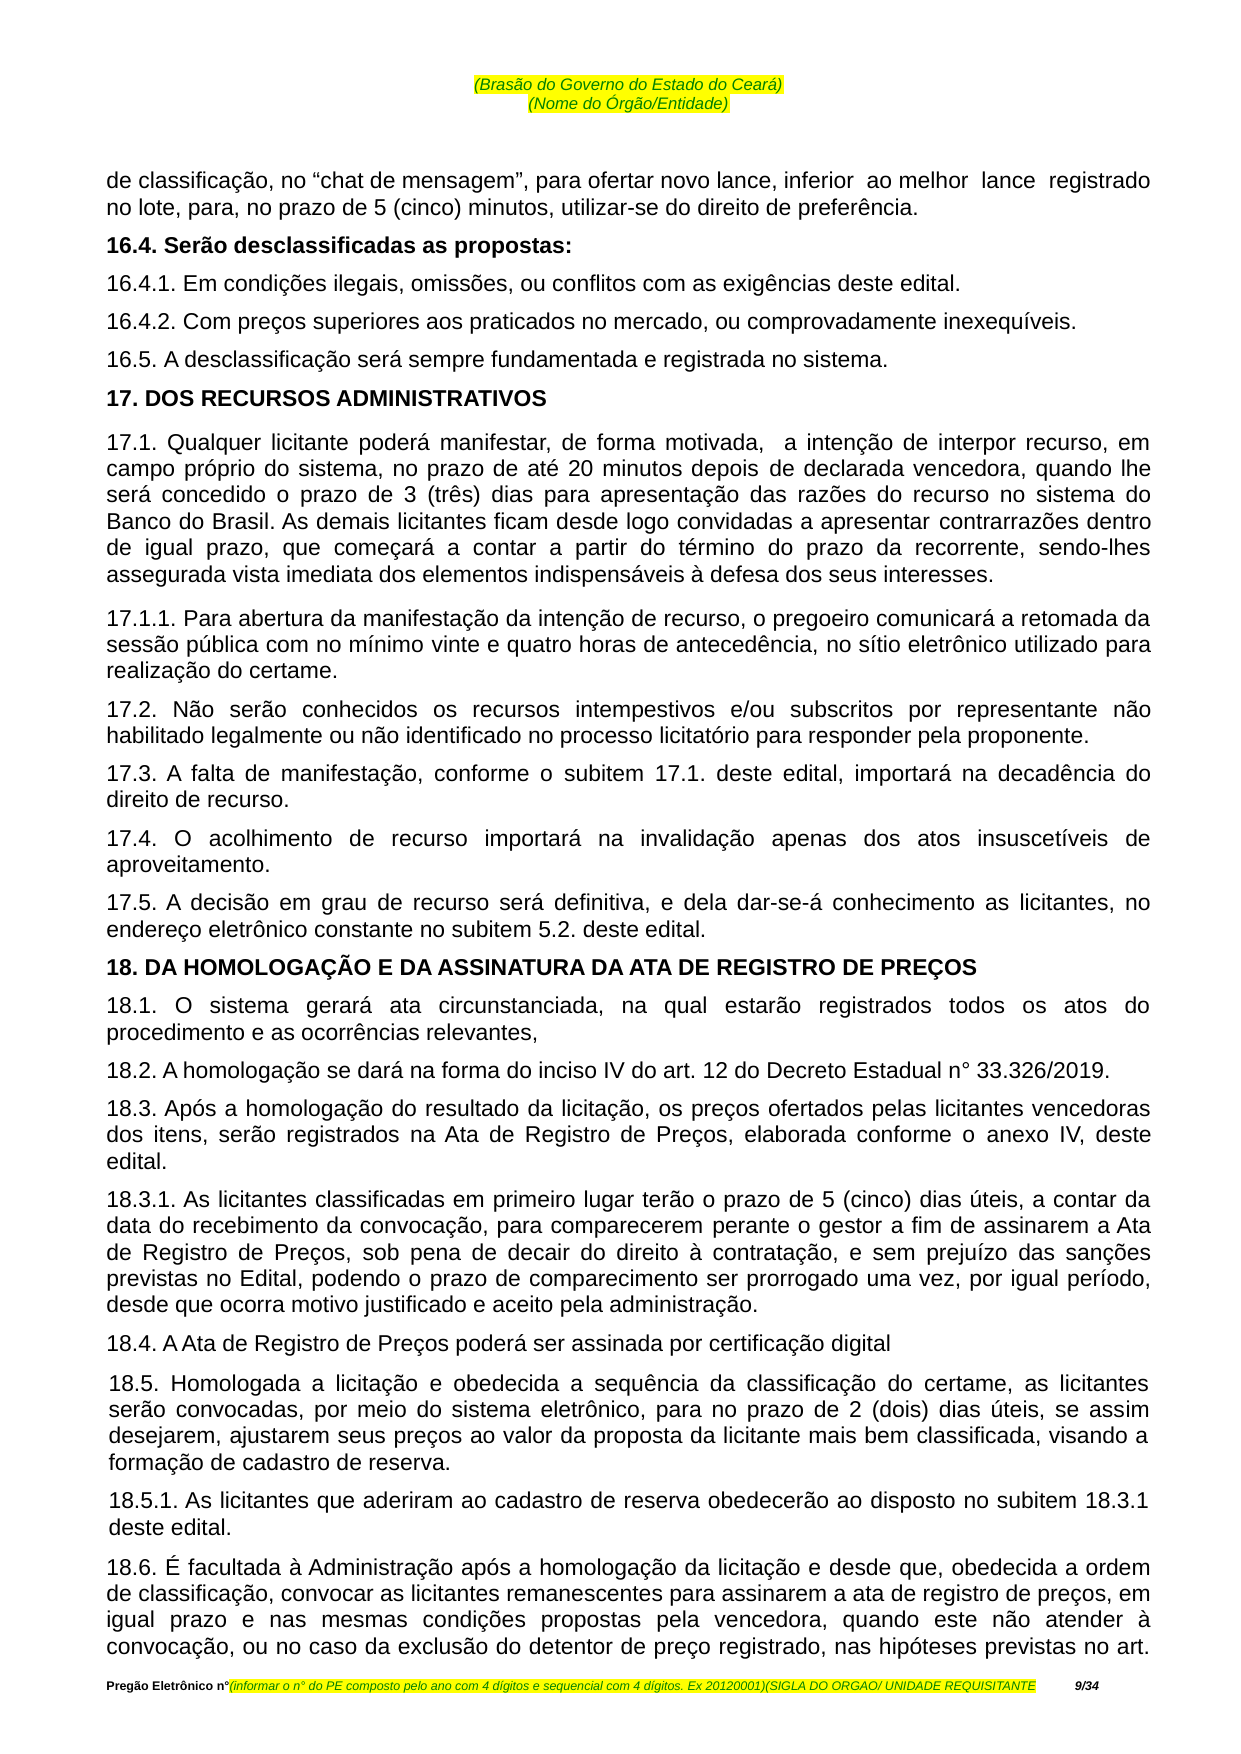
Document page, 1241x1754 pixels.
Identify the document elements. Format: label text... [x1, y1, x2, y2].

text 17.3. A falta de manifestação, conforme o subitem 17.1. deste edital, importará na decadência do direito de recurso. [106, 760, 1152, 813]
text 18.1. O sistema gerará ata circunstanciada, na qual estarão registrados todos os atos do procedimento e as ocorrências relevantes, [106, 992, 1152, 1045]
text de classificação, no “chat de mensagem”, para ofertar novo lance, inferior ao melhor lance registrado no lote, para, no prazo de 5 (cinco) minutos, utilizar-se do direito de preferência. [106, 167, 1152, 220]
text 16.4.2. Com preços superiores aos praticados no mercado, ou comprovadamente inexequíveis. [106, 308, 1152, 334]
text 18.3. Após a homologação do resultado da licitação, os preços ofertados pelas licitantes vencedoras dos itens, serão registrados na Ata de Registro de Preços, elaborada conforme o anexo IV, deste edital. [106, 1095, 1152, 1174]
text 18.2. A homologação se dará na forma do inciso IV do art. 12 do Decreto Estadual n° 33.326/2019. [106, 1057, 1152, 1083]
text 18.5. Homologada a licitação e obedecida a sequência da classificação do certame, as licitantes serão convocadas, por meio do sistema eletrônico, para no prazo de 2 (dois) dias úteis, se assim desejarem, ajustarem seus preços ao valor da proposta da licitante mais bem classificada, visando a formação de cadastro de reserva. [106, 1368, 1152, 1475]
text 18.3.1. As licitantes classificadas em primeiro lugar terão o prazo de 5 (cinco) dias úteis, a contar da data do recebimento da convocação, para comparecerem perante o gestor a fim de assinarem a Ata de Registro de Preços, sob pena de decair do direito à contratação, e sem prejuízo das sanções previstas no Edital, podendo o prazo de comparecimento ser prorrogado uma vez, por igual período, desde que ocorra motivo justificado e aceito pela administração. [106, 1186, 1152, 1318]
text 17.2. Não serão conhecidos os recursos intempestivos e/ou subscritos por representante não habilitado legalmente ou não identificado no processo licitatório para responder pela proponente. [106, 696, 1152, 748]
text 16.4.1. Em condições ilegais, omissões, ou conflitos com as exigências deste edital. [106, 270, 1152, 296]
text 17.1.1. Para abertura da manifestação da intenção de recurso, o pregoeiro comunicará a retomada da sessão pública com no mínimo vinte e quatro horas de antecedência, no sítio eletrônico utilizado para realização do certame. [106, 604, 1152, 684]
text 17.1. Qualquer licitante poderá manifestar, de forma motivada, a intenção de interpor recurso, em campo próprio do sistema, no prazo de até 20 minutos depois de declarada vencedora, quando lhe será concedido o prazo de 3 (três) dias para apresentação das razões do recurso no sistema do Banco do Brasil. As demais licitantes ficam desde logo convidadas a apresentar contrarrazões dentro de igual prazo, que começará a contar a partir do término do prazo da recorrente, sendo-lhes assegurada vista imediata dos elementos indispensáveis à defesa dos seus interesses. [106, 429, 1152, 587]
text 17.5. A decisão em grau de recurso será definitiva, e dela dar-se-á conhecimento as licitantes, no endereço eletrônico constante no subitem 5.2. deste edital. [106, 889, 1152, 942]
text 16.5. A desclassificação será sempre fundamentada e registrada no sistema. [106, 346, 1152, 373]
text 18.6. É facultada à Administração após a homologação da licitação e desde que, obedecida a ordem de classificação, convocar as licitantes remanescentes para assinarem a ata de registro de preços, em igual prazo e nas mesmas condições propostas pela vencedora, quando este não atender à convocação, ou no caso da exclusão do detentor de preço registrado, nas hipóteses previstas no art. [106, 1554, 1152, 1659]
text 17. DOS RECURSOS ADMINISTRATIVOS [106, 385, 1152, 411]
text 18. DA HOMOLOGAÇÃO E DA ASSINATURA DA ATA DE REGISTRO DE PREÇOS [106, 954, 1152, 980]
text 17.4. O acolhimento de recurso importará na invalidação apenas dos atos insuscetíveis de aproveitamento. [106, 825, 1152, 877]
text 18.4. A Ata de Registro de Preços poderá ser assinada por certificação digital [106, 1329, 1152, 1356]
text 18.5.1. As licitantes que aderiram ao cadastro de reserva obedecerão ao disposto no subitem 18.3.1 deste edital. [106, 1485, 1152, 1542]
text 16.4. Serão desclassificadas as propostas: [106, 232, 1152, 258]
